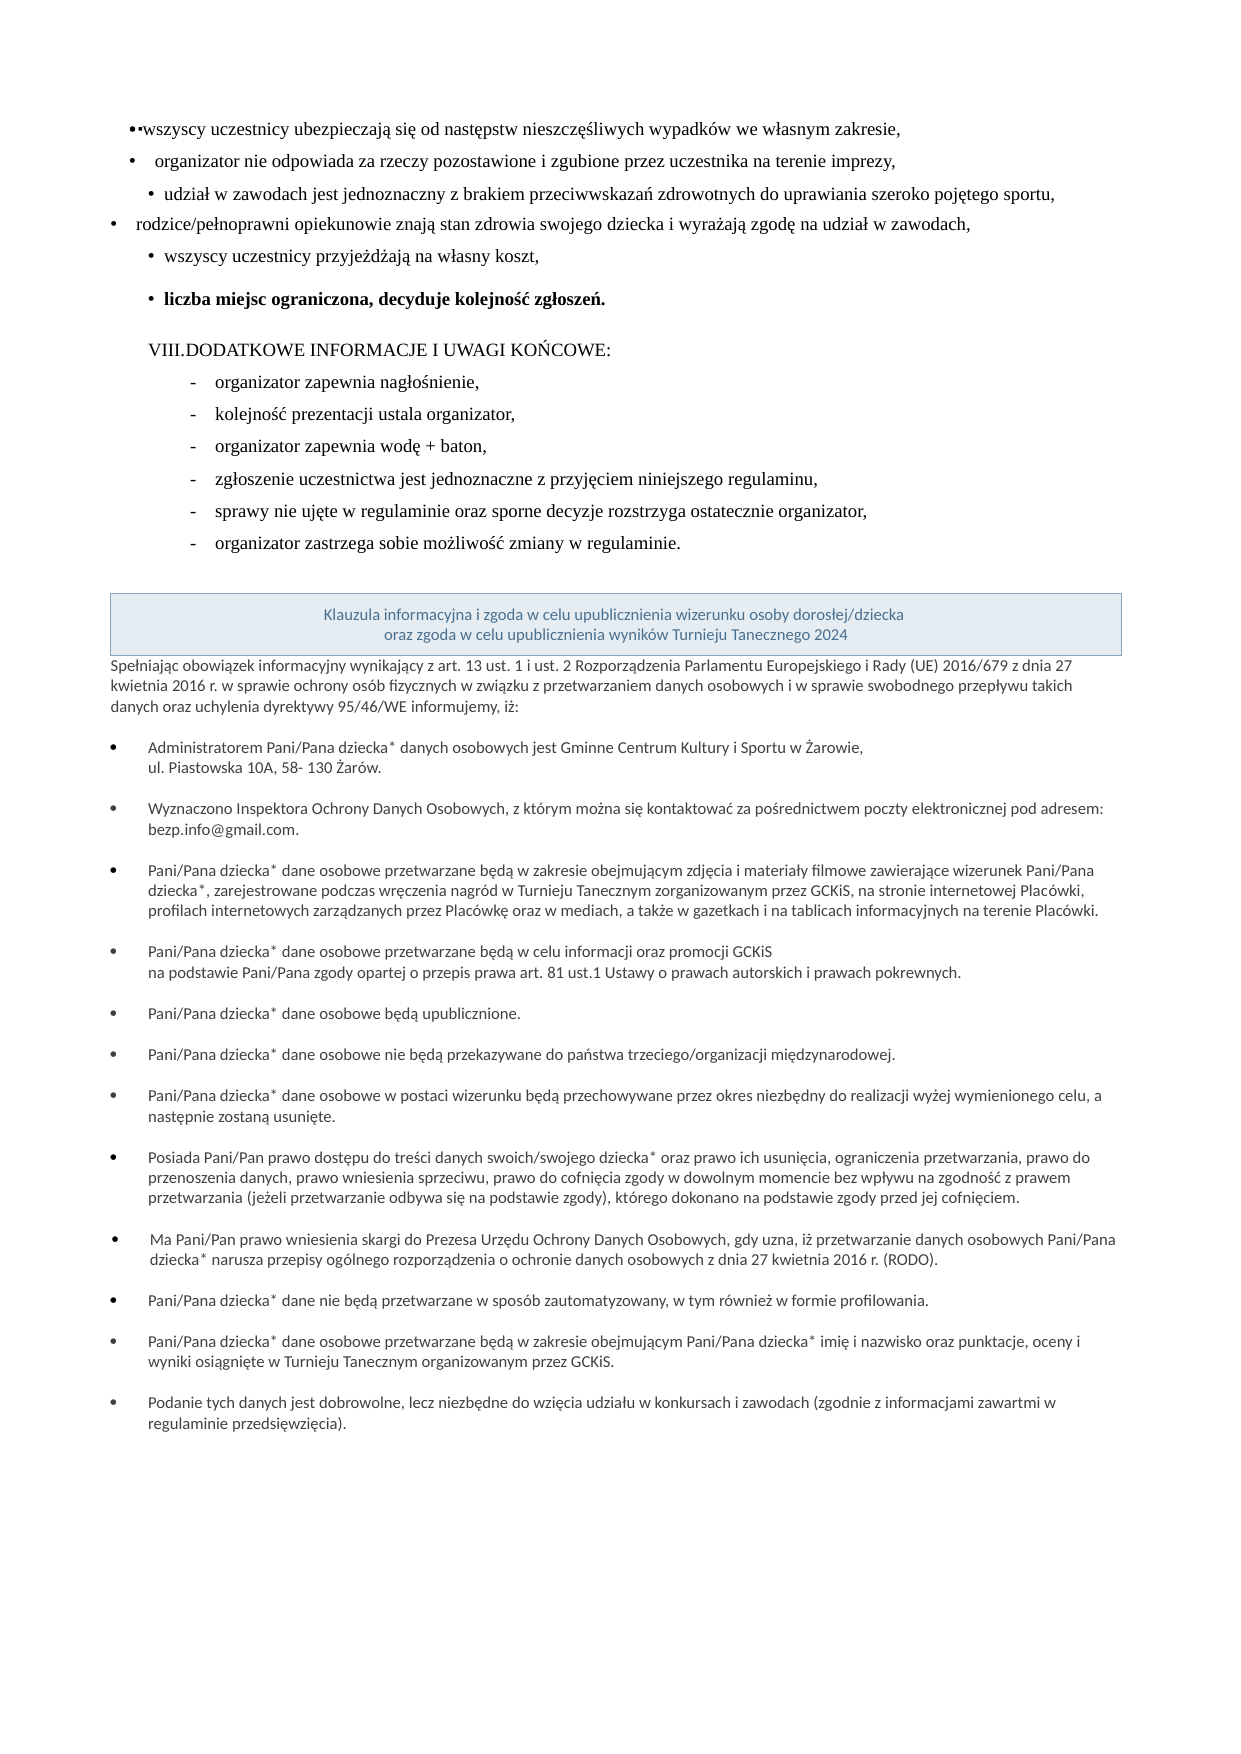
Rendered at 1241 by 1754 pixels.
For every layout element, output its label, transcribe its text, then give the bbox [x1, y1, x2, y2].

list DODATKOWE INFORMACJE I UWAGI KOŃCOWE: - organizator zapewnia nagłośnienie, - kolejność prezentacji ustala organizator, - organizator zapewnia wodę + baton, - zgłoszenie uczestnictwa jest jednoznaczne z przyjęciem niniejszego regulaminu, - sprawy nie ujęte w regulaminie oraz sporne decyzje rozstrzyga ostatecznie organizator, - organizator zastrzega sobie możliwość zmiany w regulaminie. [148, 338, 1123, 554]
list Pani/Pana dziecka* dane osobowe przetwarzane będą w zakresie obejmującym zdjęcia i materiały filmowe zawierające wizerunek Pani/Pana dziecka*, zarejestrowane podczas wręczenia nagród w Turnieju Tanecznym zorganizowanym przez GCKiS, na stronie internetowej Placówki, profilach internetowych zarządzanych przez Placówkę oraz w mediach, a także w gazetkach i na tablicach informacyjnych na terenie Placówki. [110, 860, 1123, 921]
text  wszyscy uczestnicy ubezpieczają się od następstw nieszczęśliwych wypadków we własnym zakresie, [110, 118, 1123, 140]
text  organizator nie odpowiada za rzeczy pozostawione i zgubione przez uczestnika na terenie imprezy, [110, 150, 1123, 172]
table_header Klauzula informacyjna i zgoda w celu upublicznienia wizerunku osoby dorosłej/dziecka oraz zgoda w celu upublicznienia wyników Turnieju Tanecznego 2024 [111, 594, 1121, 655]
text  liczba miejsc ograniczona, decyduje kolejność zgłoszeń. [110, 267, 1123, 310]
list Administratorem Pani/Pana dziecka* danych osobowych jest Gminne Centrum Kultury i Sportu w Żarowie, ul. Piastowska 10A, 58- 130 Żarów. [110, 737, 1123, 778]
list Pani/Pana dziecka* dane osobowe przetwarzane będą w celu informacji oraz promocji GCKiS na podstawie Pani/Pana zgody opartej o przepis prawa art. 81 ust.1 Ustawy o prawach autorskich i prawach pokrewnych. [110, 942, 1123, 982]
list Pani/Pana dziecka* dane osobowe nie będą przekazywane do państwa trzeciego/organizacji międzynarodowej. [110, 1044, 1123, 1065]
text  udział w zawodach jest jednoznaczny z brakiem przeciwwskazań zdrowotnych do uprawiania szeroko pojętego sportu,  rodzice/pełnoprawni opiekunowie znają stan zdrowia swojego dziecka i wyrażają zgodę na udział w zawodach, [110, 183, 1123, 234]
list Podanie tych danych jest dobrowolne, lecz niezbędne do wzięcia udziału w konkursach i zawodach (zgodnie z informacjami zawartmi w regulaminie przedsięwzięcia). [110, 1393, 1123, 1433]
list Pani/Pana dziecka* dane osobowe przetwarzane będą w zakresie obejmującym Pani/Pana dziecka* imię i nazwisko oraz punktacje, oceny i wyniki osiągnięte w Turnieju Tanecznym organizowanym przez GCKiS. [110, 1331, 1123, 1372]
list Wyznaczono Inspektora Ochrony Danych Osobowych, z którym można się kontaktować za pośrednictwem poczty elektronicznej pod adresem: bezp.info@gmail.com. [110, 798, 1123, 839]
list Posiada Pani/Pan prawo dostępu do treści danych swoich/swojego dziecka* oraz prawo ich usunięcia, ograniczenia przetwarzania, prawo do przenoszenia danych, prawo wniesienia sprzeciwu, prawo do cofnięcia zgody w dowolnym momencie bez wpływu na zgodność z prawem przetwarzania (jeżeli przetwarzanie odbywa się na podstawie zgody), którego dokonano na podstawie zgody przed jej cofnięciem. [110, 1147, 1123, 1208]
list Pani/Pana dziecka* dane osobowe w postaci wizerunku będą przechowywane przez okres niezbędny do realizacji wyżej wymienionego celu, a następnie zostaną usunięte. [110, 1086, 1123, 1126]
text Spełniając obowiązek informacyjny wynikający z art. 13 ust. 1 i ust. 2 Rozporządzenia Parlamentu Europejskiego i Rady (UE) 2016/679 z dnia 27 kwietnia 2016 r. w sprawie ochrony osób fizycznych w związku z przetwarzaniem danych osobowych i w sprawie swobodnego przepływu takich danych oraz uchylenia dyrektywy 95/46/WE informujemy, iż: [110, 655, 1123, 716]
list Pani/Pana dziecka* dane osobowe będą upublicznione. [110, 1003, 1123, 1023]
text  wszyscy uczestnicy przyjeżdżają na własny koszt, [110, 245, 1123, 267]
list Pani/Pana dziecka* dane nie będą przetwarzane w sposób zautomatyzowany, w tym również w formie profilowania. [110, 1290, 1123, 1311]
list Ma Pani/Pan prawo wniesienia skargi do Prezesa Urzędu Ochrony Danych Osobowych, gdy uzna, iż przetwarzanie danych osobowych Pani/Pana dziecka* narusza przepisy ogólnego rozporządzenia o ochronie danych osobowych z dnia 27 kwietnia 2016 r. (RODO). [112, 1229, 1123, 1269]
